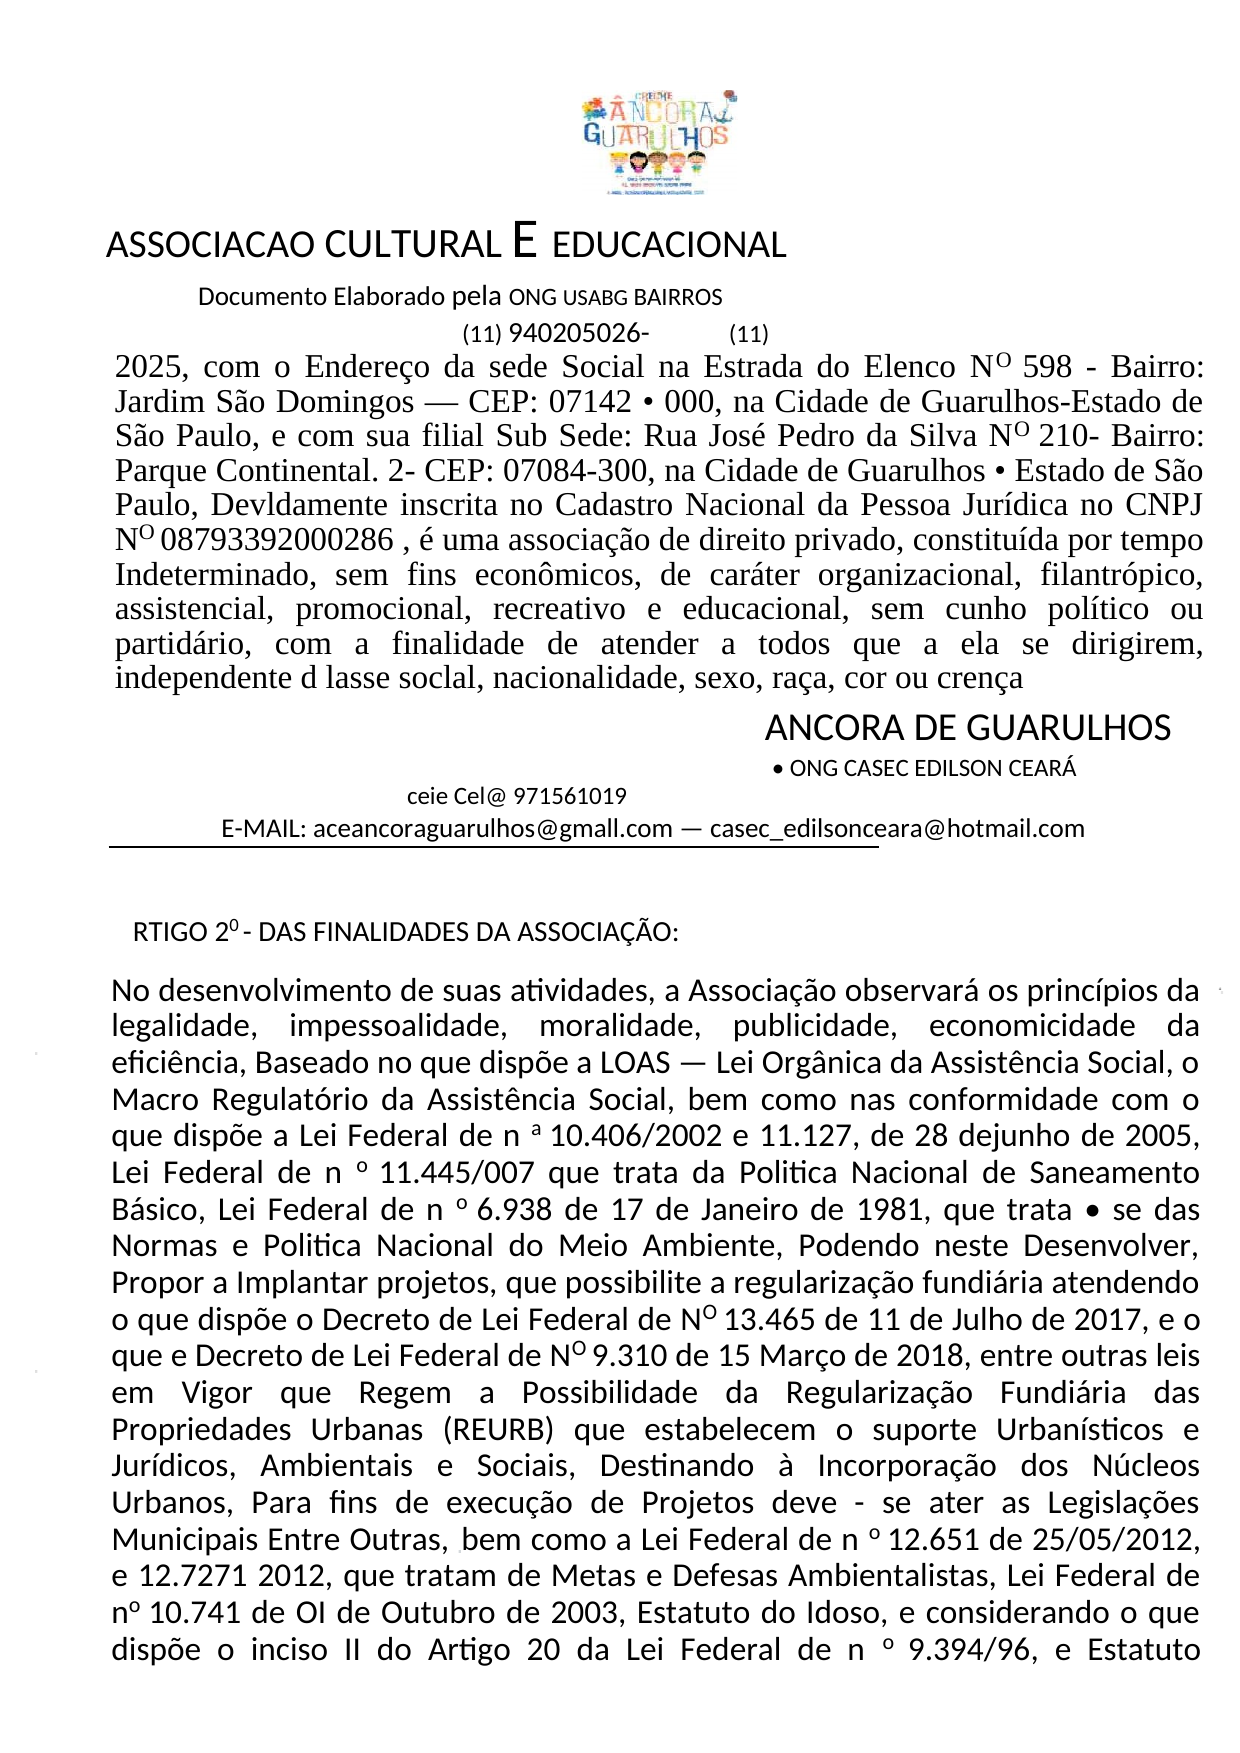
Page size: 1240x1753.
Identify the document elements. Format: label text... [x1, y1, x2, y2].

subtitle ANCORA DE GUARULHOS [607, 702, 1172, 750]
text • ONG CASEC EDILSON CEARÁ ceie Cel@ 971561019 [407, 754, 1110, 810]
text 2025, com o Endereço da sede Social na Estrada do Elenco NO 598 - Bairro: Jardim São Domingos — CEP: 07142 • 000, na Cidade de Guarulhos-Estado de São Paulo, e com sua filial Sub Sede: Rua José Pedro da Silva NO 210- Bairro: Parque Continental. 2- CEP: 07084-300, na Cidade de Guarulhos • Estado de São Paulo, Devldamente inscrita no Cadastro Nacional da Pessoa Jurídica no CNPJ NO 08793392000286 , é uma associação de direito privado, constituída por tempo Indeterminado, sem fins econômicos, de caráter organizacional, filantrópico, assistencial, promocional, recreativo e educacional, sem cunho político ou partidário, com a finalidade de atender a todos que a ela se dirigirem, independente d lasse soclal, nacionalidade, sexo, raça, cor ou crença [114, 350, 1205, 696]
text No desenvolvimento de suas atividades, a Associação observará os princípios da legalidade, impessoalidade, moralidade, publicidade, economicidade da eficiência, Baseado no que dispõe a LOAS — Lei Orgânica da Assistência Social, o Macro Regulatório da Assistência Social, bem como nas conformidade com o que dispõe a Lei Federal de n a 10.406/2002 e 11.127, de 28 dejunho de 2005, Lei Federal de n o 11.445/007 que trata da Politica Nacional de Saneamento Básico, Lei Federal de n o 6.938 de 17 de Janeiro de 1981, que trata • se das Normas e Politica Nacional do Meio Ambiente, Podendo neste Desenvolver, Propor a Implantar projetos, que possibilite a regularização fundiária atendendo o que dispõe o Decreto de Lei Federal de NO 13.465 de 11 de Julho de 2017, e o que e Decreto de Lei Federal de NO 9.310 de 15 Março de 2018, entre outras leis em Vigor que Regem a Possibilidade da Regularização Fundiária das Propriedades Urbanas (REURB) que estabelecem o suporte Urbanísticos e Jurídicos, Ambientais e Sociais, Destinando à Incorporação dos Núcleos Urbanos, Para fins de execução de Projetos deve - se ater as Legislações Municipais Entre Outras, bem como a Lei Federal de n o 12.651 de 25/05/2012, e 12.7271 2012, que tratam de Metas e Defesas Ambientalistas, Lei Federal de no 10.741 de OI de Outubro de 2003, Estatuto do Idoso, e considerando o que dispõe o inciso II do Artigo 20 da Lei Federal de n o 9.394/96, e Estatuto [111, 972, 1201, 1668]
text E-MAIL: aceancoraguarulhos@gmall.com — casec_edilsonceara@hotmail.com [135, 811, 1173, 844]
text RTIGO 20 - DAS FINALIDADES DA ASSOCIAÇÃO: [133, 913, 1206, 948]
